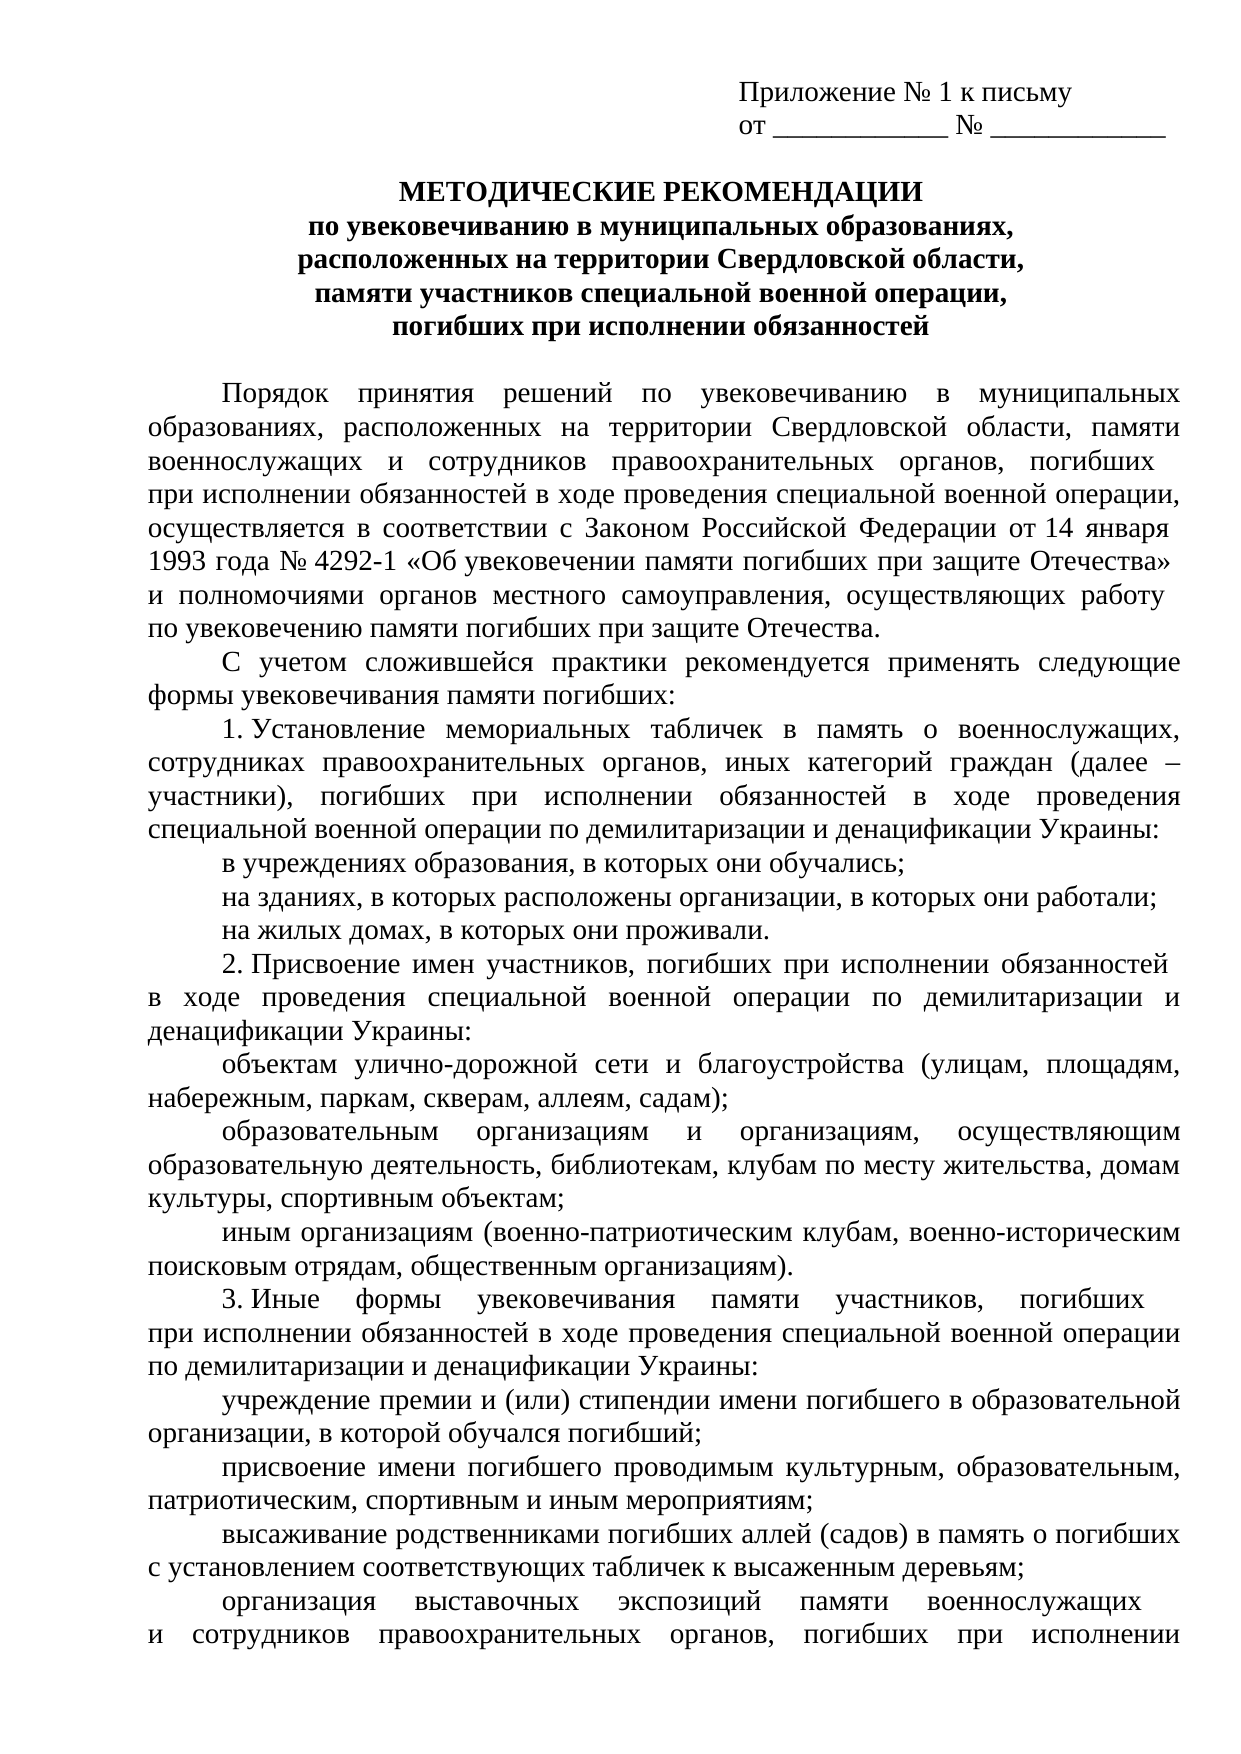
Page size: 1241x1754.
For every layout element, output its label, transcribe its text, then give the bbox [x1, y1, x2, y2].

text на зданиях, в которых расположены организации, в которых они работали; [148, 879, 1181, 912]
text С учетом сложившейся практики рекомендуется применять следующие формы увековечивания памяти погибших: [148, 644, 1181, 711]
text расположенных на территории Свердловской области, [148, 241, 1181, 275]
text 1. Установление мемориальных табличек в память о военнослужащих, сотрудниках правоохранительных органов, иных категорий граждан (далее – участники), погибших при исполнении обязанностей в ходе проведения специальной военной операции по демилитаризации и денацификации Украины: [148, 711, 1181, 845]
title Порядок принятия решений по увековечиванию в муниципальных образованиях, расположенных на территории Свердловской области, памяти военнослужащих и сотрудников правоохранительных органов, погибших при исполнении обязанностей в ходе проведения специальной военной операции, осуществляется в соответствии с Законом Российской Федерации от 14 января 1993 года № 4292-1 «Об увековечении памяти погибших при защите Отечества» и полномочиями органов местного самоуправления, осуществляющих работу по увековечению памяти погибших при защите Отечества. [148, 376, 1181, 644]
text присвоение имени погибшего проводимым культурным, образовательным, патриотическим, спортивным и иным мероприятиям; [148, 1449, 1181, 1516]
text учреждение премии и (или) стипендии имени погибшего в образовательной организации, в которой обучался погибший; [148, 1382, 1181, 1449]
text погибших при исполнении обязанностей [148, 308, 1181, 342]
text образовательным организациям и организациям, осуществляющим образовательную деятельность, библиотекам, клубам по месту жительства, домам культуры, спортивным объектам; [148, 1113, 1181, 1214]
text от ____________ № ____________ [738, 107, 1181, 141]
text на жилых домах, в которых они проживали. [148, 912, 1181, 946]
text по увековечиванию в муниципальных образованиях, [148, 208, 1181, 241]
text 2. Присвоение имен участников, погибших при исполнении обязанностей в ходе проведения специальной военной операции по демилитаризации и денацификации Украины: [148, 946, 1181, 1046]
text высаживание родственниками погибших аллей (садов) в память о погибших с установлением соответствующих табличек к высаженным деревьям; [148, 1516, 1181, 1583]
text иным организациям (военно-патриотическим клубам, военно-историческим поисковым отрядам, общественным организациям). [148, 1214, 1181, 1281]
text организация выставочных экспозиций памяти военнослужащих и сотрудников правоохранительных органов, погибших при исполнении [148, 1583, 1181, 1650]
text памяти участников специальной военной операции, [148, 275, 1181, 308]
text МЕТОДИЧЕСКИЕ РЕКОМЕНДАЦИИ [148, 174, 1181, 208]
text в учреждениях образования, в которых они обучались; [148, 845, 1181, 879]
text 3. Иные формы увековечивания памяти участников, погибших при исполнении обязанностей в ходе проведения специальной военной операции по демилитаризации и денацификации Украины: [148, 1281, 1181, 1382]
text Приложение № 1 к письму [738, 74, 1181, 107]
text объектам улично-дорожной сети и благоустройства (улицам, площадям, набережным, паркам, скверам, аллеям, садам); [148, 1046, 1181, 1113]
